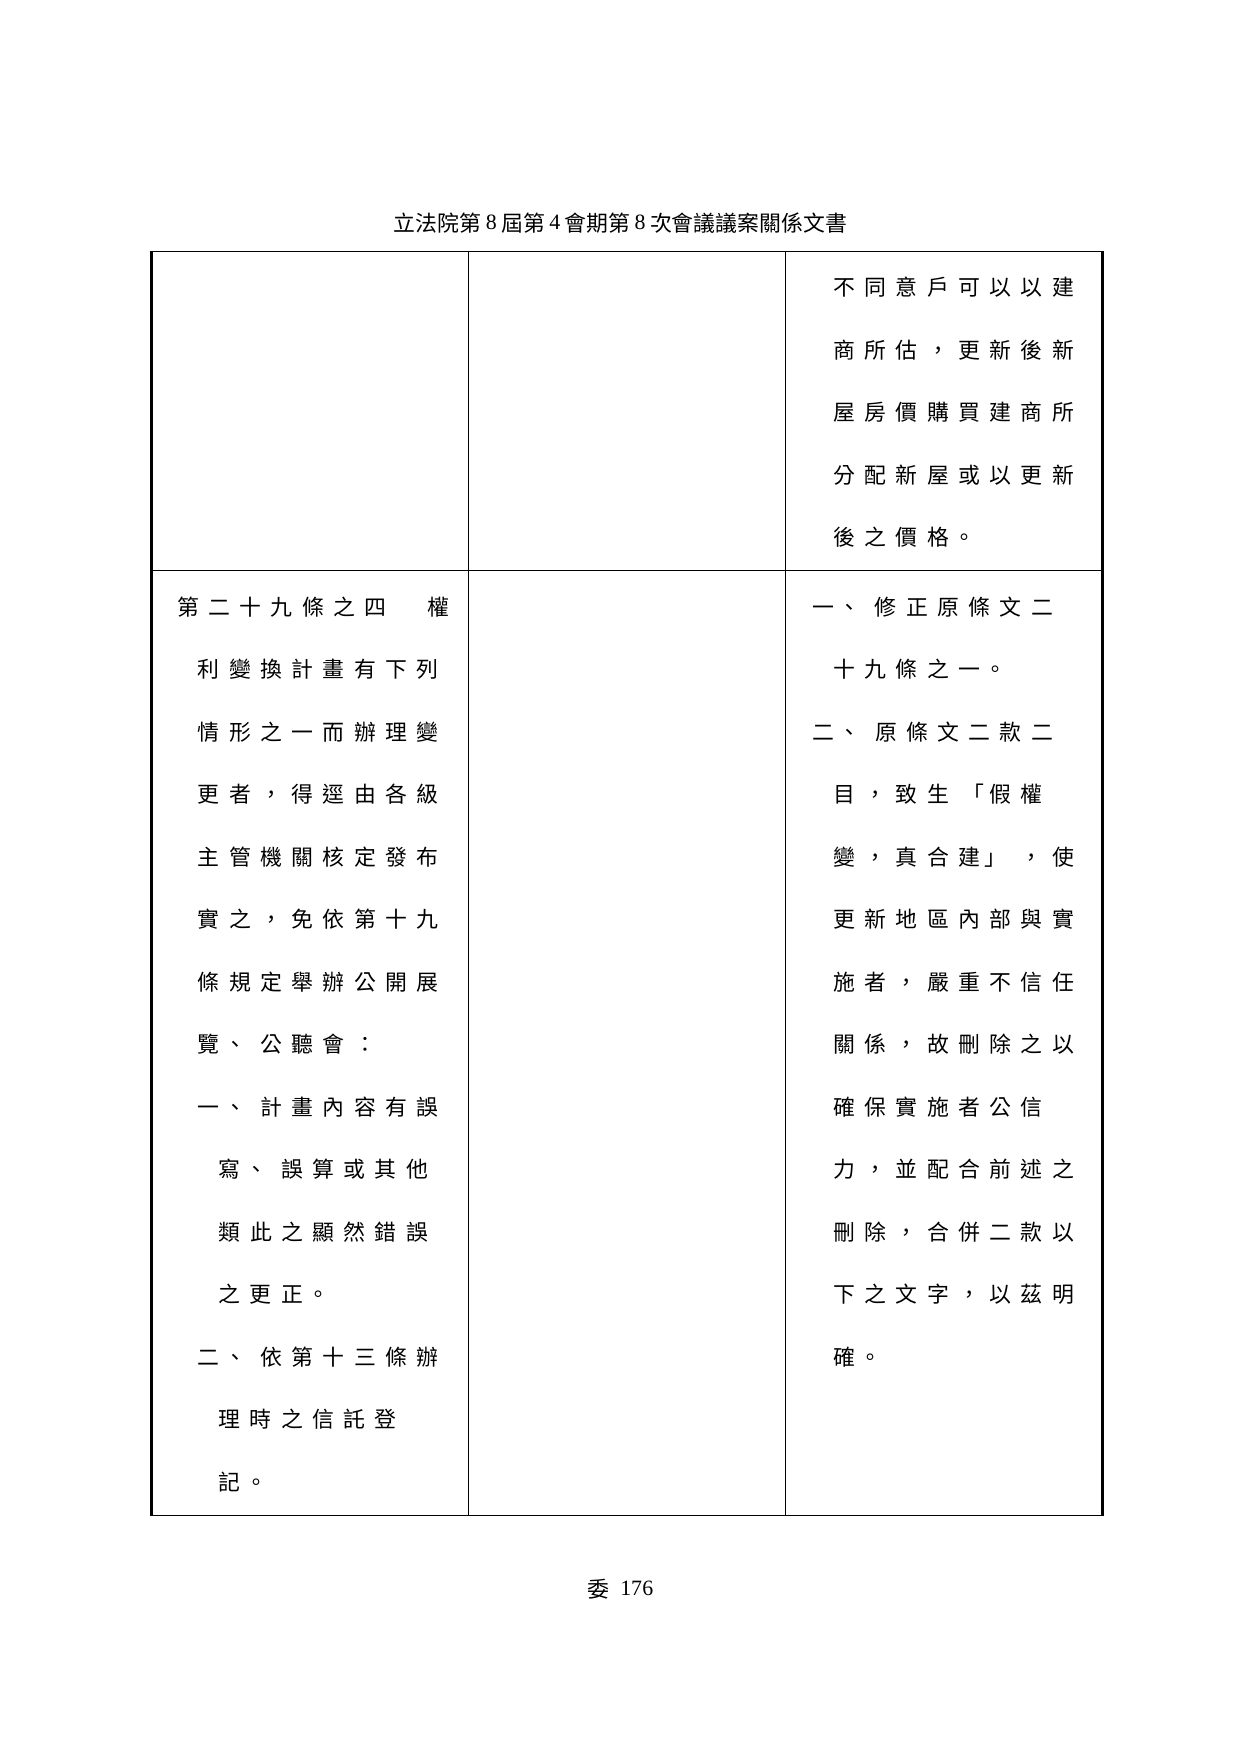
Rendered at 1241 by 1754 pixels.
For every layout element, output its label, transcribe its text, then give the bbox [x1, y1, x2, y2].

table_cell [469, 252, 785, 570]
table_cell 一、修正原條文二十九條之一。 二、原條文二款二目，致生「假權變，真合建」，使更新地區內部與實施者，嚴重不信任關係，故刪除之以確保實施者公信力，並配合前述之刪除，合併二款以下之文字，以茲明確。 [786, 571, 1101, 1514]
table_cell 第二十九條之四 權利變換計畫有下列情形之一而辦理變更者，得逕由各級主管機關核定發布實之，免依第十九條規定舉辦公開展覽、公聽會： 一、計畫內容有誤寫、誤算或其他類此之顯然錯誤之更正。 二、依第十三條辦理時之信託登記。 [153, 571, 468, 1514]
table_cell 不同意戶可以以建商所估，更新後新屋房價購買建商所分配新屋或以更新後之價格。 [786, 252, 1101, 570]
table_cell [469, 571, 785, 1514]
table_cell [153, 252, 468, 570]
